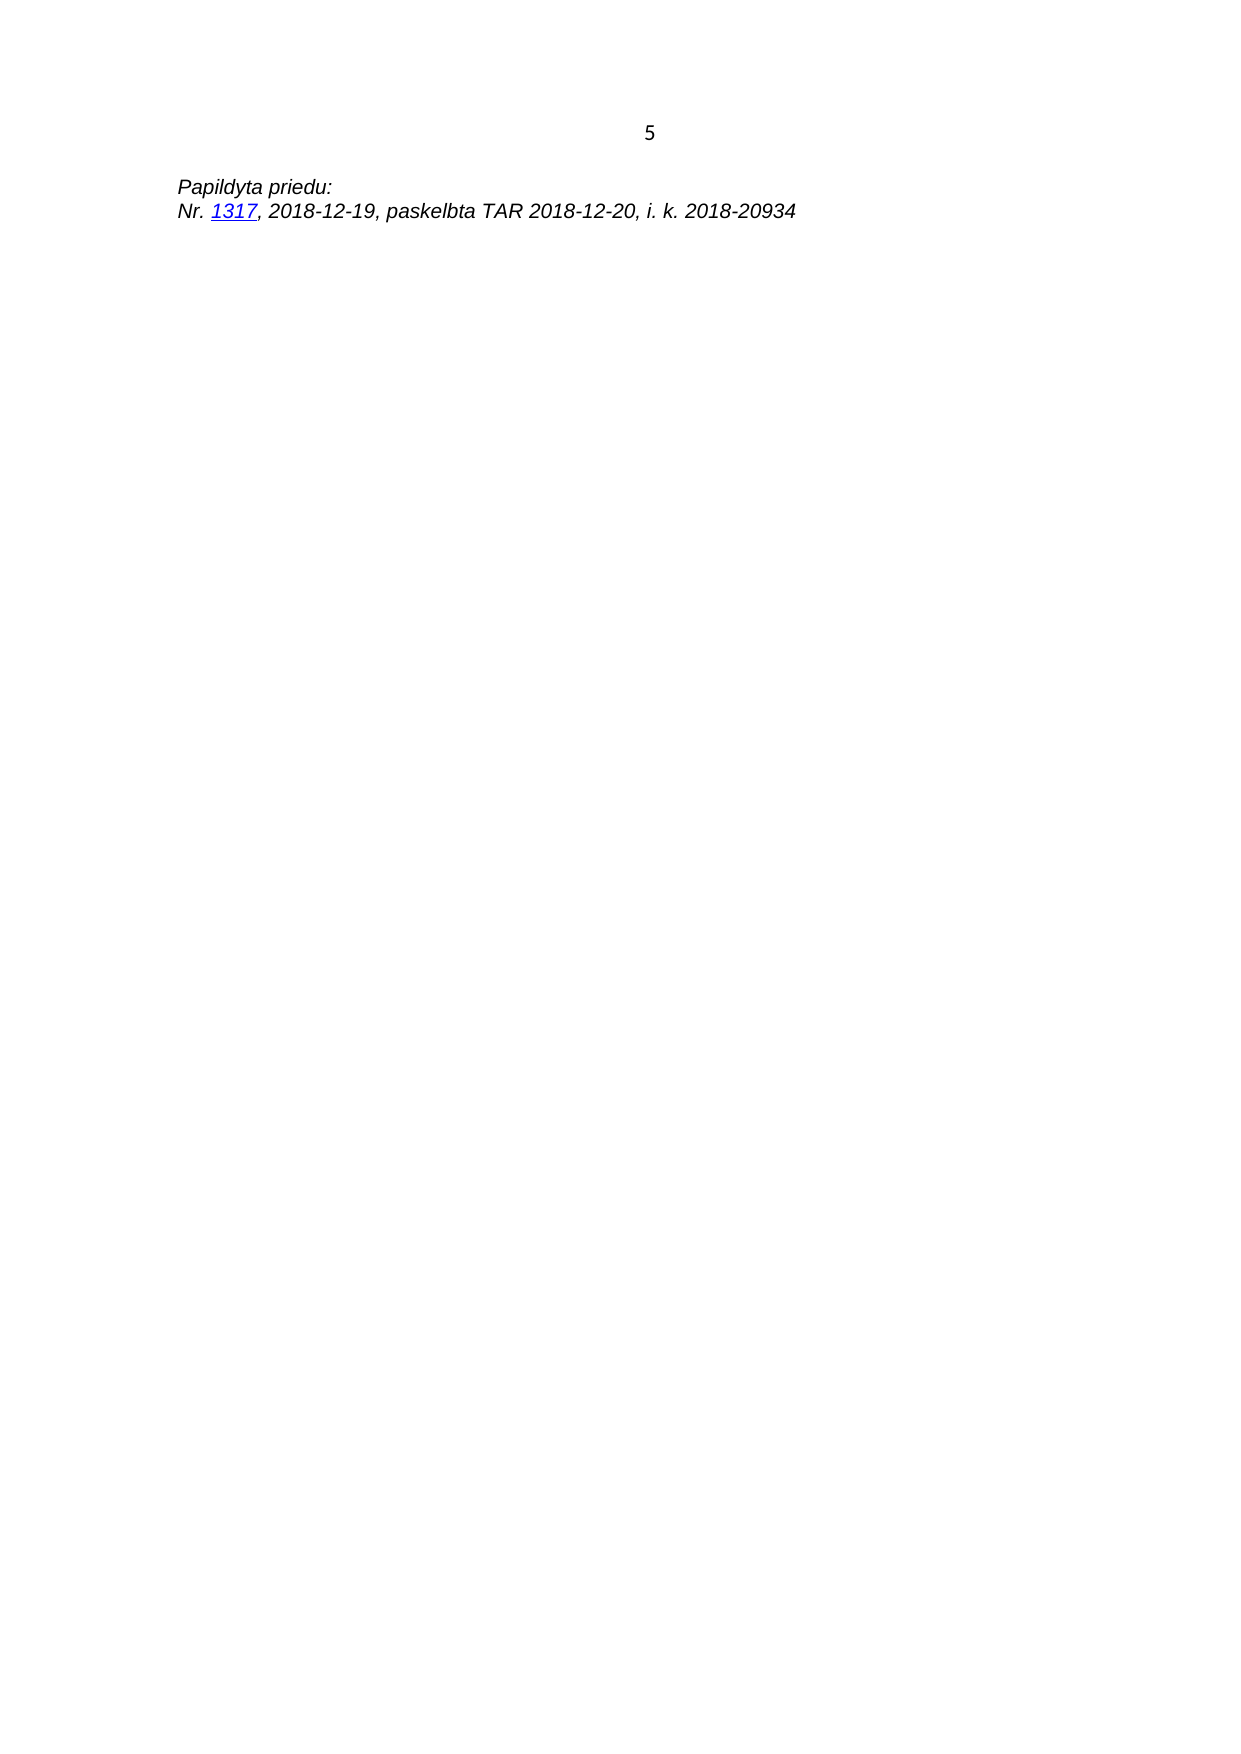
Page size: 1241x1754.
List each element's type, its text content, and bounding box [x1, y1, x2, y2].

text Papildyta priedu: [177, 175, 1122, 199]
text Nr. 1317, 2018-12-19, paskelbta TAR 2018-12-20, i. k. 2018-20934 [177, 199, 1122, 223]
